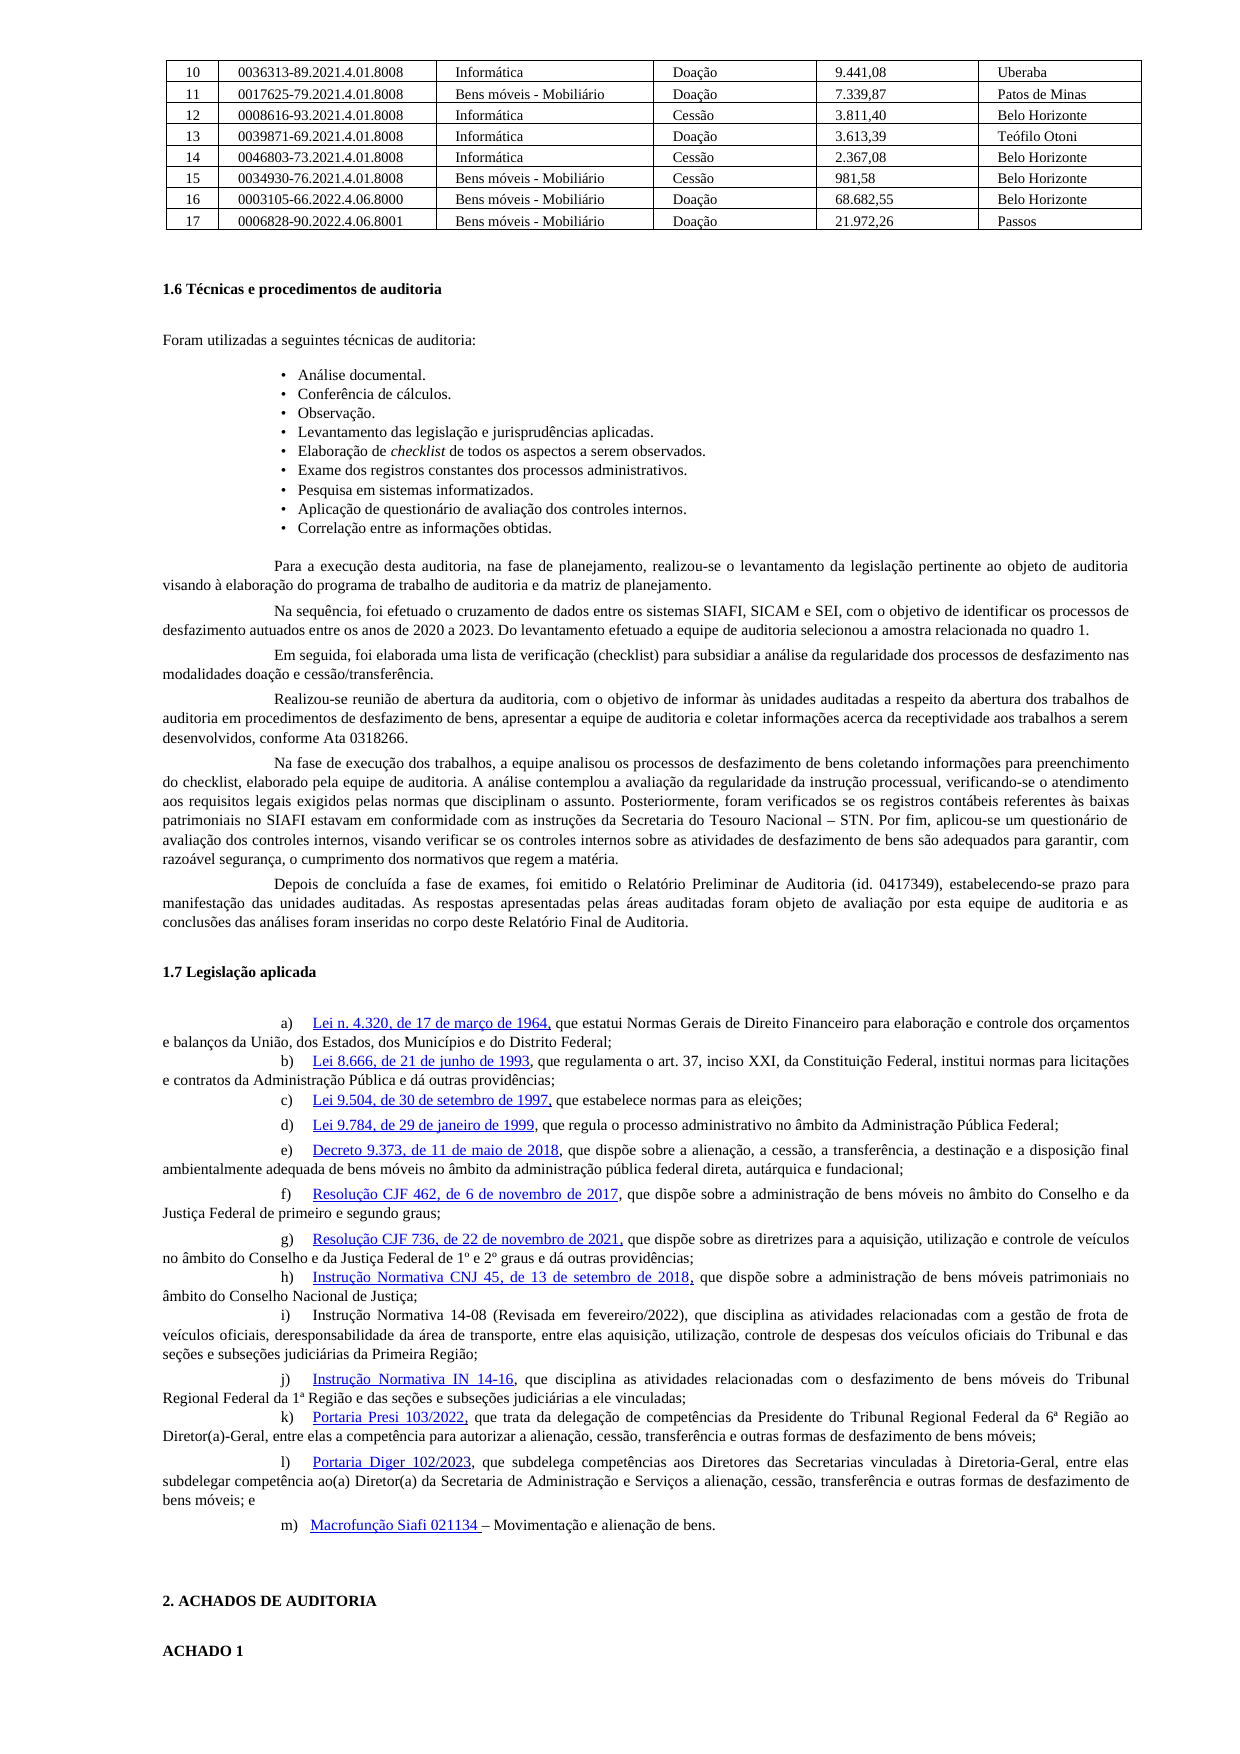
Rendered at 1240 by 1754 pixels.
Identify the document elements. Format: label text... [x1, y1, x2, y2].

text Para a execução desta auditoria, na fase de planejamento, realizou-se o levantamento da legislação pertinente ao objeto de auditoria visando à elaboração do programa de trabalho de auditoria e da matriz de planejamento. [162, 557, 1131, 594]
list Resolução CJF 462, de 6 de novembro de 2017, que dispõe sobre a administração de bens móveis no âmbito do Conselho e da Justiça Federal de primeiro e segundo graus; [162, 1185, 1131, 1222]
list Lei 9.784, de 29 de janeiro de 1999, que regula o processo administrativo no âmbito da Administração Pública Federal; [162, 1116, 1131, 1133]
table_cell Passos [979, 209, 1141, 229]
table_cell 16 [167, 188, 218, 208]
table_cell 15 [167, 167, 218, 187]
list Decreto 9.373, de 11 de maio de 2018, que dispõe sobre a alienação, a cessão, a transferência, a destinação e a disposição final ambientalmente adequada de bens móveis no âmbito da administração pública federal direta, autárquica e fundacional; [162, 1141, 1131, 1178]
list Macrofunção Siafi 021134 – Movimentação e alienação de bens. [281, 1516, 1131, 1534]
list Aplicação de questionário de avaliação dos controles internos. [148, 499, 1137, 517]
text Na sequência, foi efetuado o cruzamento de dados entre os sistemas SIAFI, SICAM e SEI, com o objetivo de identificar os processos de desfazimento autuados entre os anos de 2020 a 2023. Do levantamento efetuado a equipe de auditoria selecionou a amostra relacionada no quadro 1. [162, 601, 1131, 638]
list Portaria Presi 103/2022, que trata da delegação de competências da Presidente do Tribunal Regional Federal da 6ª Região ao Diretor(a)-Geral, entre elas a competência para autorizar a alienação, cessão, transferência e outras formas de desfazimento de bens móveis; [162, 1408, 1131, 1445]
table_cell Belo Horizonte [979, 188, 1141, 208]
table_cell 2.367,08 [817, 146, 978, 166]
table_cell Informática [437, 124, 653, 144]
text Em seguida, foi elaborada uma lista de verificação (checklist) para subsidiar a análise da regularidade dos processos de desfazimento nas modalidades doação e cessão/transferência. [162, 646, 1131, 683]
subtitle ACHADO 1 [162, 1641, 1137, 1659]
table_cell Patos de Minas [979, 82, 1141, 102]
table_cell Doação [654, 124, 816, 144]
list Elaboração de checklist de todos os aspectos a serem observados. [148, 442, 1131, 460]
table_cell Bens móveis - Mobiliário [437, 82, 653, 102]
text Realizou-se reunião de abertura da auditoria, com o objetivo de informar às unidades auditadas a respeito da abertura dos trabalhos de auditoria em procedimentos de desfazimento de bens, apresentar a equipe de auditoria e coletar informações acerca da receptividade aos trabalhos a serem desenvolvidos, conforme Ata 0318266. [162, 690, 1131, 746]
table_cell Bens móveis - Mobiliário [437, 167, 653, 187]
table_cell 0034930-76.2021.4.01.8008 [219, 167, 436, 187]
text Foram utilizadas a seguintes técnicas de auditoria: [162, 330, 1131, 348]
list Instrução Normativa 14-08 (Revisada em fevereiro/2022), que disciplina as atividades relacionadas com a gestão de frota de veículos oficiais, deresponsabilidade da área de transporte, entre elas aquisição, utilização, controle de despesas dos veículos oficiais do Tribunal e das seções e subseções judiciárias da Primeira Região; [162, 1306, 1131, 1362]
subtitle 1.6 Técnicas e procedimentos de auditoria [162, 280, 1137, 298]
text Na fase de execução dos trabalhos, a equipe analisou os processos de desfazimento de bens coletando informações para preenchimento do checklist, elaborado pela equipe de auditoria. A análise contemplou a avaliação da regularidade da instrução processual, verificando-se o atendimento aos requisitos legais exigidos pelas normas que disciplinam o assunto. Posteriormente, foram verificados se os registros contábeis referentes às baixas patrimoniais no SIAFI estavam em conformidade com as instruções da Secretaria do Tesouro Nacional – STN. Por fim, aplicou-se um questionário de avaliação dos controles internos, visando verificar se os controles internos sobre as atividades de desfazimento de bens são adequados para garantir, com razoável segurança, o cumprimento dos normativos que regem a matéria. [162, 754, 1131, 867]
text Depois de concluída a fase de exames, foi emitido o Relatório Preliminar de Auditoria (id. 0417349), estabelecendo-se prazo para manifestação das unidades auditadas. As respostas apresentadas pelas áreas auditadas foram objeto de avaliação por esta equipe de auditoria e as conclusões das análises foram inseridas no corpo deste Relatório Final de Auditoria. [162, 875, 1131, 931]
table_cell Doação [654, 209, 816, 229]
list Resolução CJF 736, de 22 de novembro de 2021, que dispõe sobre as diretrizes para a aquisição, utilização e controle de veículos no âmbito do Conselho e da Justiça Federal de 1º e 2º graus e dá outras providências; [162, 1229, 1131, 1267]
table_cell Informática [437, 146, 653, 166]
table_cell 0017625-79.2021.4.01.8008 [219, 82, 436, 102]
table_cell 13 [167, 124, 218, 144]
table_cell Bens móveis - Mobiliário [437, 209, 653, 229]
table_cell 0008616-93.2021.4.01.8008 [219, 103, 436, 123]
table_cell Doação [654, 188, 816, 208]
table_cell Doação [654, 82, 816, 102]
text 2. ACHADOS DE AUDITORIA [162, 1591, 1137, 1609]
list Exame dos registros constantes dos processos administrativos. [148, 461, 1137, 479]
table_cell 0003105-66.2022.4.06.8000 [219, 188, 436, 208]
table_cell 68.682,55 [817, 188, 978, 208]
list Lei 9.504, de 30 de setembro de 1997, que estabelece normas para as eleições; [162, 1090, 1131, 1108]
table_cell 3.811,40 [817, 103, 978, 123]
table_cell 0046803-73.2021.4.01.8008 [219, 146, 436, 166]
table_cell Uberaba [979, 61, 1141, 81]
list Correlação entre as informações obtidas. [148, 519, 650, 537]
table_cell 10 [167, 61, 218, 81]
table_cell Informática [437, 61, 653, 81]
table_cell 3.613,39 [817, 124, 978, 144]
table_cell 7.339,87 [817, 82, 978, 102]
table_cell 21.972,26 [817, 209, 978, 229]
table_cell Belo Horizonte [979, 146, 1141, 166]
subtitle 1.7 Legislação aplicada [162, 963, 1137, 981]
table_cell Belo Horizonte [979, 167, 1141, 187]
table_cell Bens móveis - Mobiliário [437, 188, 653, 208]
list Portaria Diger 102/2023, que subdelega competências aos Diretores das Secretarias vinculadas à Diretoria-Geral, entre elas subdelegar competência ao(a) Diretor(a) da Secretaria de Administração e Serviços a alienação, cessão, transferência e outras formas de desfazimento de bens móveis; e [162, 1452, 1131, 1509]
list Instrução Normativa CNJ 45, de 13 de setembro de 2018, que dispõe sobre a administração de bens móveis patrimoniais no âmbito do Conselho Nacional de Justiça; [162, 1268, 1131, 1305]
table_cell Belo Horizonte [979, 103, 1141, 123]
table_cell 14 [167, 146, 218, 166]
table_cell 0006828-90.2022.4.06.8001 [219, 209, 436, 229]
list Levantamento das legislação e jurisprudências aplicadas. [148, 423, 1131, 441]
table_cell Cessão [654, 167, 816, 187]
table_cell Cessão [654, 103, 816, 123]
table_cell 0039871-69.2021.4.01.8008 [219, 124, 436, 144]
list Análise documental. [148, 365, 1131, 383]
list Observação. [148, 404, 1131, 422]
table_cell Doação [654, 61, 816, 81]
table_cell 0036313-89.2021.4.01.8008 [219, 61, 436, 81]
table_cell Teófilo Otoni [979, 124, 1141, 144]
table_cell 9.441,08 [817, 61, 978, 81]
list Conferência de cálculos. [148, 384, 1131, 402]
list Pesquisa em sistemas informatizados. [148, 480, 636, 498]
list Instrução Normativa IN 14-16, que disciplina as atividades relacionadas com o desfazimento de bens móveis do Tribunal Regional Federal da 1ª Região e das seções e subseções judiciárias a ele vinculadas; [162, 1370, 1131, 1407]
table_cell Informática [437, 103, 653, 123]
table_cell 12 [167, 103, 218, 123]
table_cell 981,58 [817, 167, 978, 187]
list Lei n. 4.320, de 17 de março de 1964, que estatui Normas Gerais de Direito Financeiro para elaboração e controle dos orçamentos e balanços da União, dos Estados, dos Municípios e do Distrito Federal; [162, 1014, 1131, 1051]
table_cell Cessão [654, 146, 816, 166]
table_cell 17 [167, 209, 218, 229]
table_cell 11 [167, 82, 218, 102]
list Lei 8.666, de 21 de junho de 1993, que regulamenta o art. 37, inciso XXI, da Constituição Federal, institui normas para licitações e contratos da Administração Pública e dá outras providências; [162, 1052, 1131, 1089]
